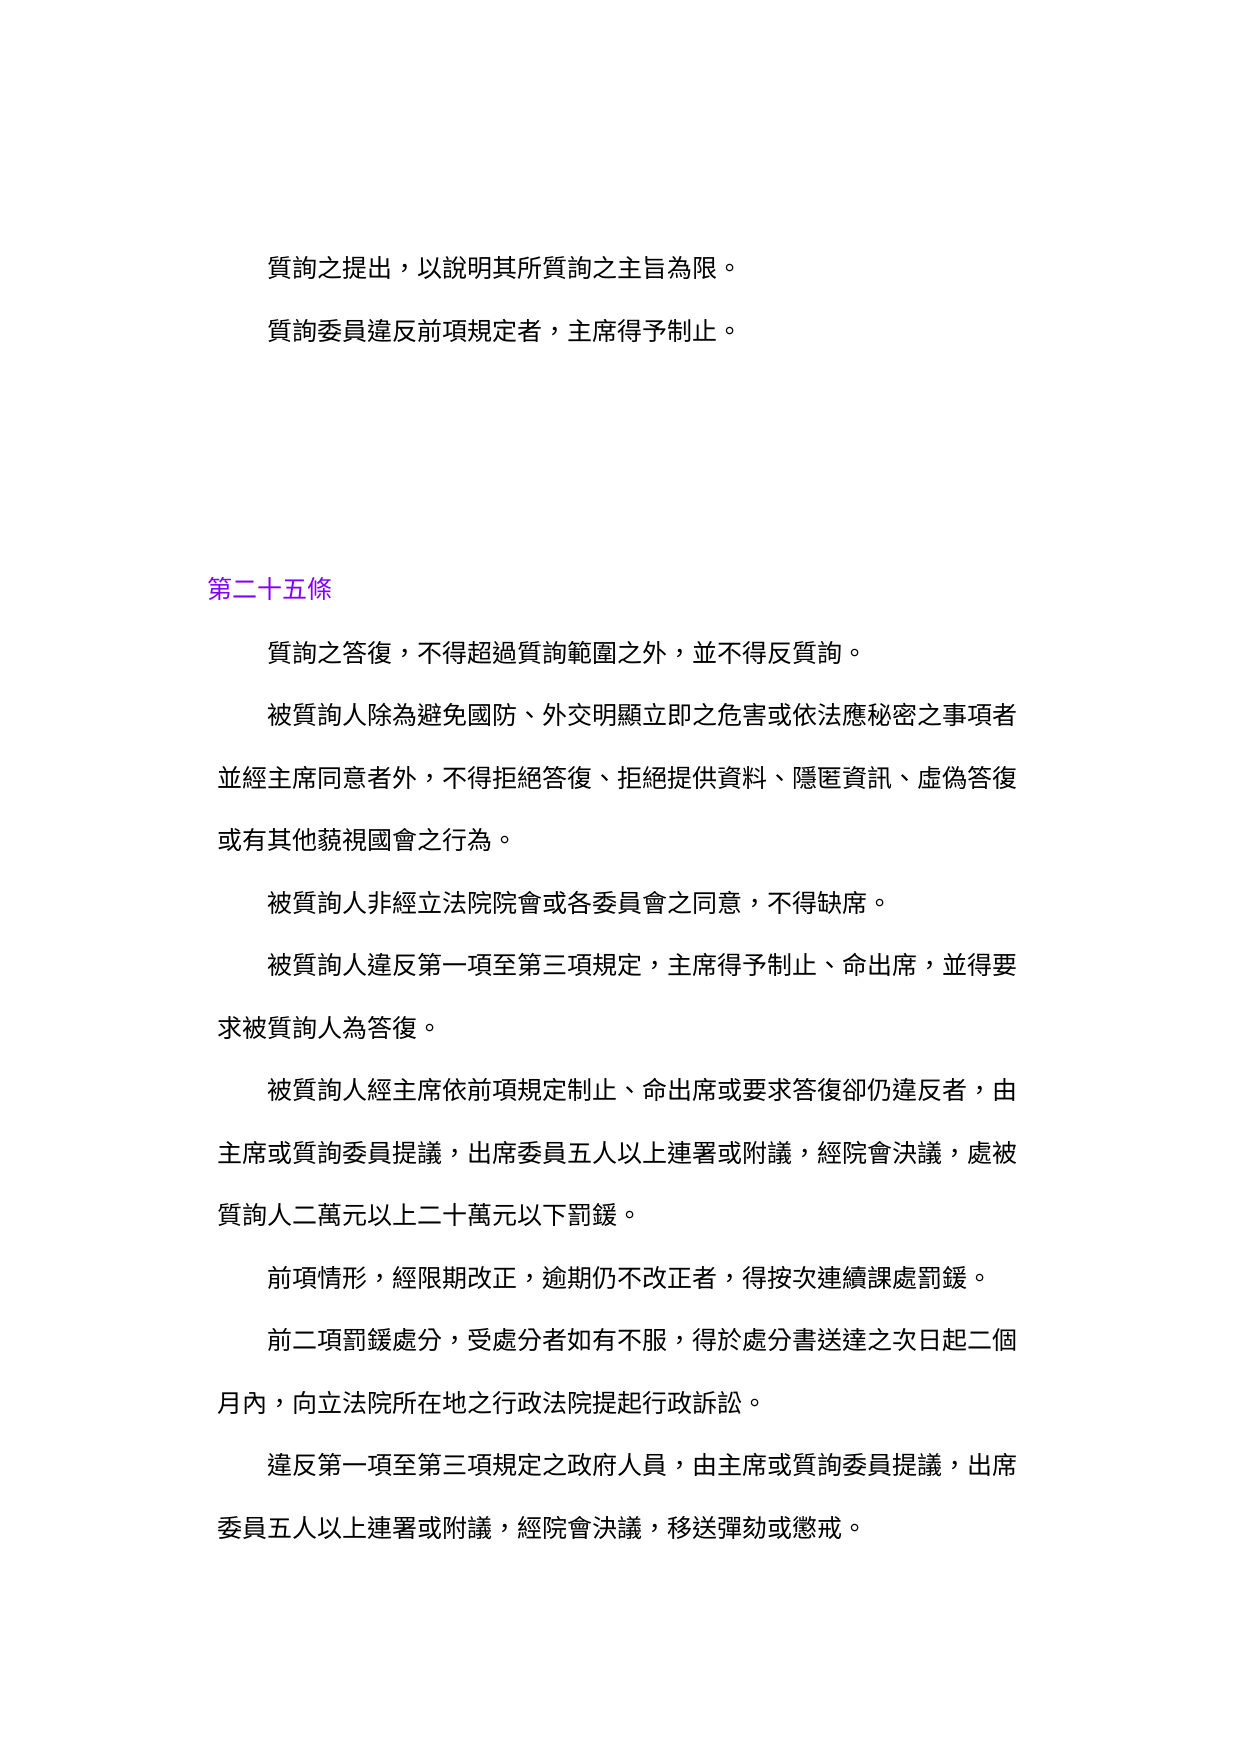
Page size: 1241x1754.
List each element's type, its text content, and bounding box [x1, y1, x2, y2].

table_header 質詢之答復，不得超過質詢範圍之外，並不得反質詢。 被質詢人除為避免國防、外交明顯立即之危害或依法應秘密之事項者並經主席同意者外，不得拒絕答復、拒絕提供資料、隱匿資訊、虛偽答復或有其他藐視國會之行為。 被質詢人非經立法院院會或各委員會之同意，不得缺席。 被質詢人違反第一項至第三項規定，主席得予制止、命出席，並得要求被質詢人為答復。 被質詢人經主席依前項規定制止、命出席或要求答復卻仍違反者，由主席或質詢委員提議，出席委員五人以上連署或附議，經院會決議，處被質詢人二萬元以上二十萬元以下罰鍰。 前項情形，經限期改正，逾期仍不改正者，得按次連續課處罰鍰。 前二項罰鍰處分，受處分者如有不服，得於處分書送達之次日起二個月內，向立法院所在地之行政法院提起行政訴訟。 違反第一項至第三項規定之政府人員，由主席或質詢委員提議，出席委員五人以上連署或附議，經院會決議，移送彈劾或懲戒。 [216, 608, 1040, 1549]
table_header [188, 543, 196, 1552]
table_header [196, 158, 761, 543]
table_header [196, 543, 1053, 1552]
table_header 第二十五條 [206, 544, 1046, 1550]
table_header [208, 608, 216, 1549]
table_header [188, 158, 196, 543]
table_header 質詢之提出，以說明其所質詢之主旨為限。 質詢委員違反前項規定者，主席得予制止。 [216, 161, 749, 414]
table_header [208, 161, 216, 414]
table_header [198, 160, 206, 478]
table_header [198, 544, 206, 1550]
table_header [206, 160, 755, 478]
